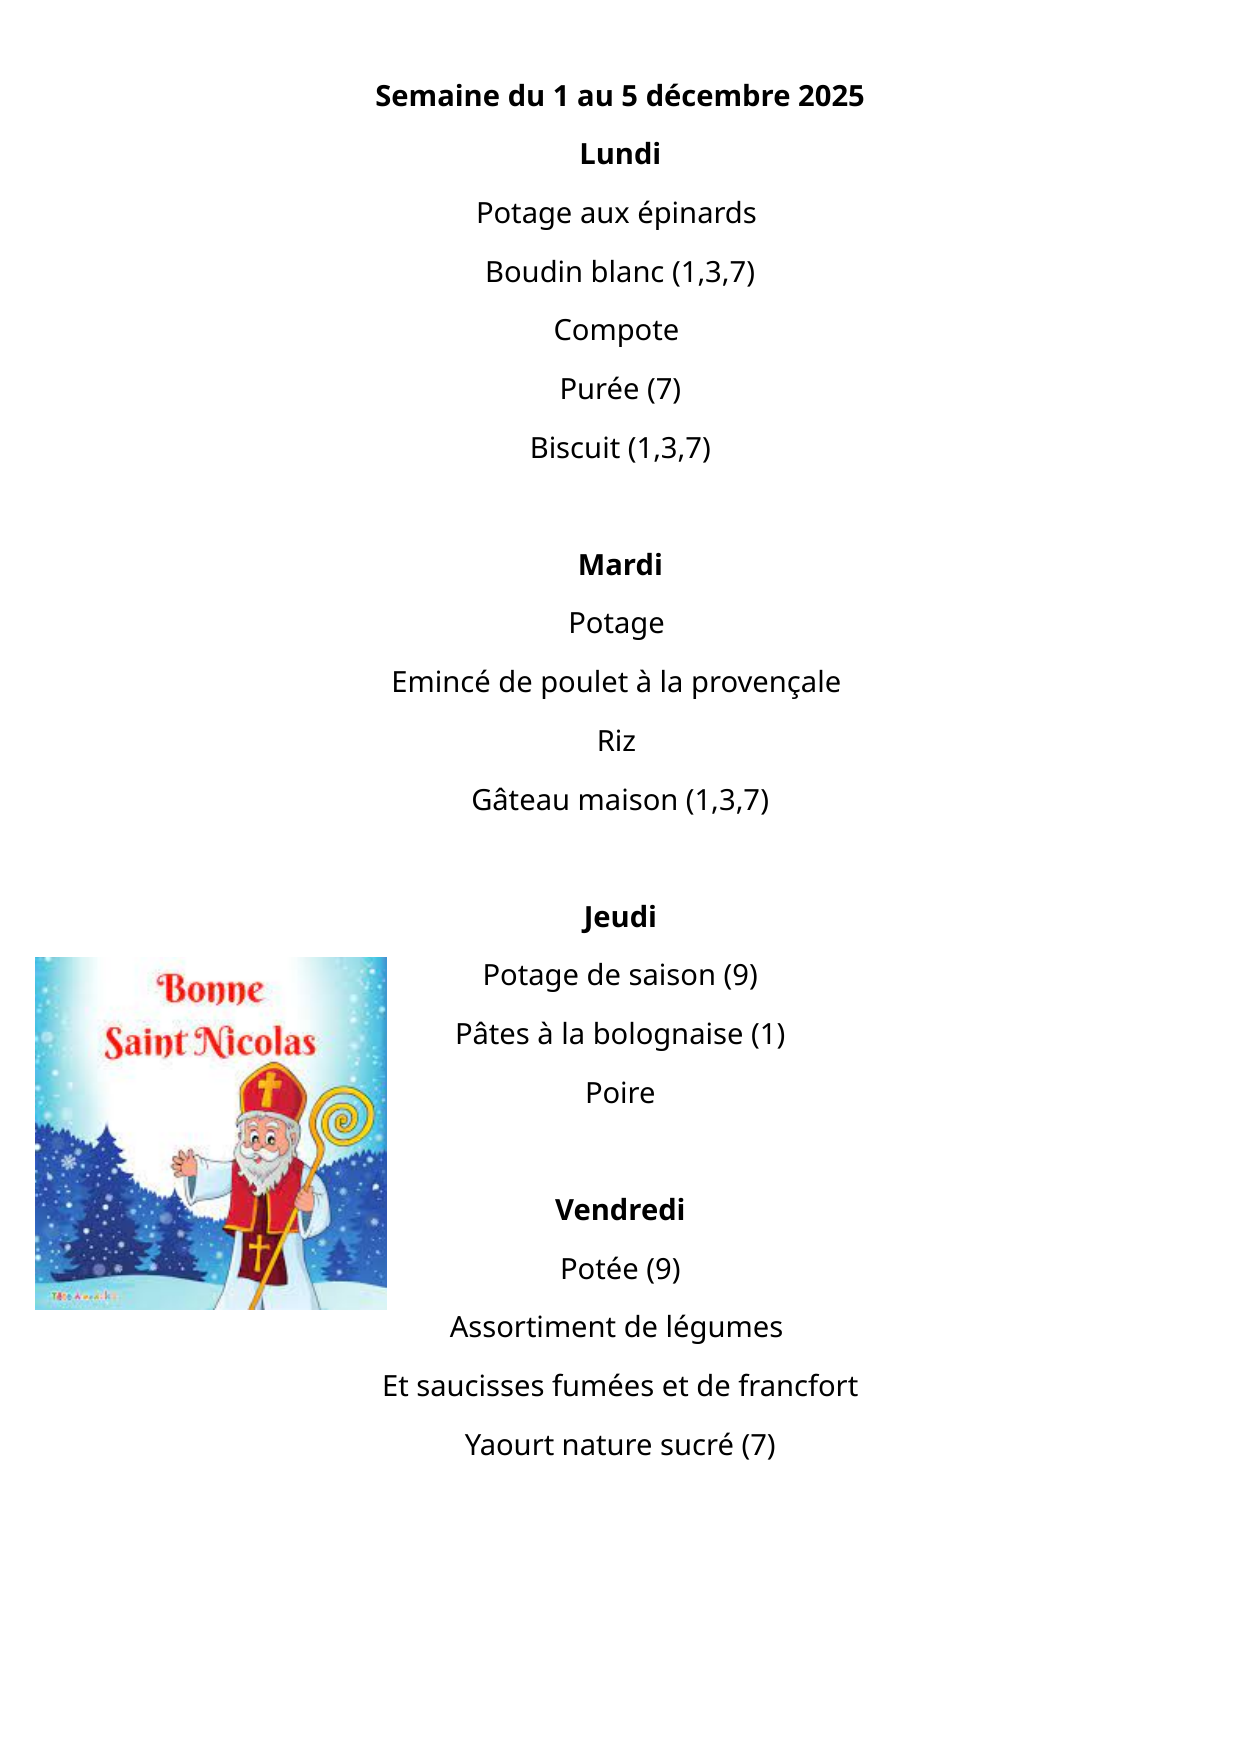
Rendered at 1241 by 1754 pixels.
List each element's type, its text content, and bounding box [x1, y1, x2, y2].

text Potage de saison (9) [75, 955, 1165, 994]
text Vendredi [387, 1189, 1165, 1229]
text Pâtes à la bolognaise (1) [387, 1013, 1165, 1053]
text Yaourt nature sucré (7) [75, 1424, 1165, 1463]
text Gâteau maison (1,3,7) [75, 779, 1165, 818]
text Mardi [75, 544, 1165, 584]
text Biscuit (1,3,7) [75, 427, 1165, 467]
text Lundi [75, 134, 1165, 173]
text Purée (7) [75, 368, 1165, 408]
text Compote [75, 309, 1165, 349]
text Potage aux épinards [75, 192, 1165, 232]
text Potage [75, 603, 1165, 642]
text Potée (9) [387, 1248, 1165, 1288]
text Emincé de poulet à la provençale [75, 661, 1165, 701]
text Et saucisses fumées et de francfort [75, 1365, 1165, 1405]
text Poire [387, 1072, 1165, 1112]
text Riz [75, 720, 1165, 760]
text Jeudi [75, 896, 1165, 936]
text Semaine du 1 au 5 décembre 2025 [75, 75, 1165, 115]
text Boudin blanc (1,3,7) [75, 251, 1165, 291]
text Assortiment de légumes [75, 1307, 1165, 1346]
